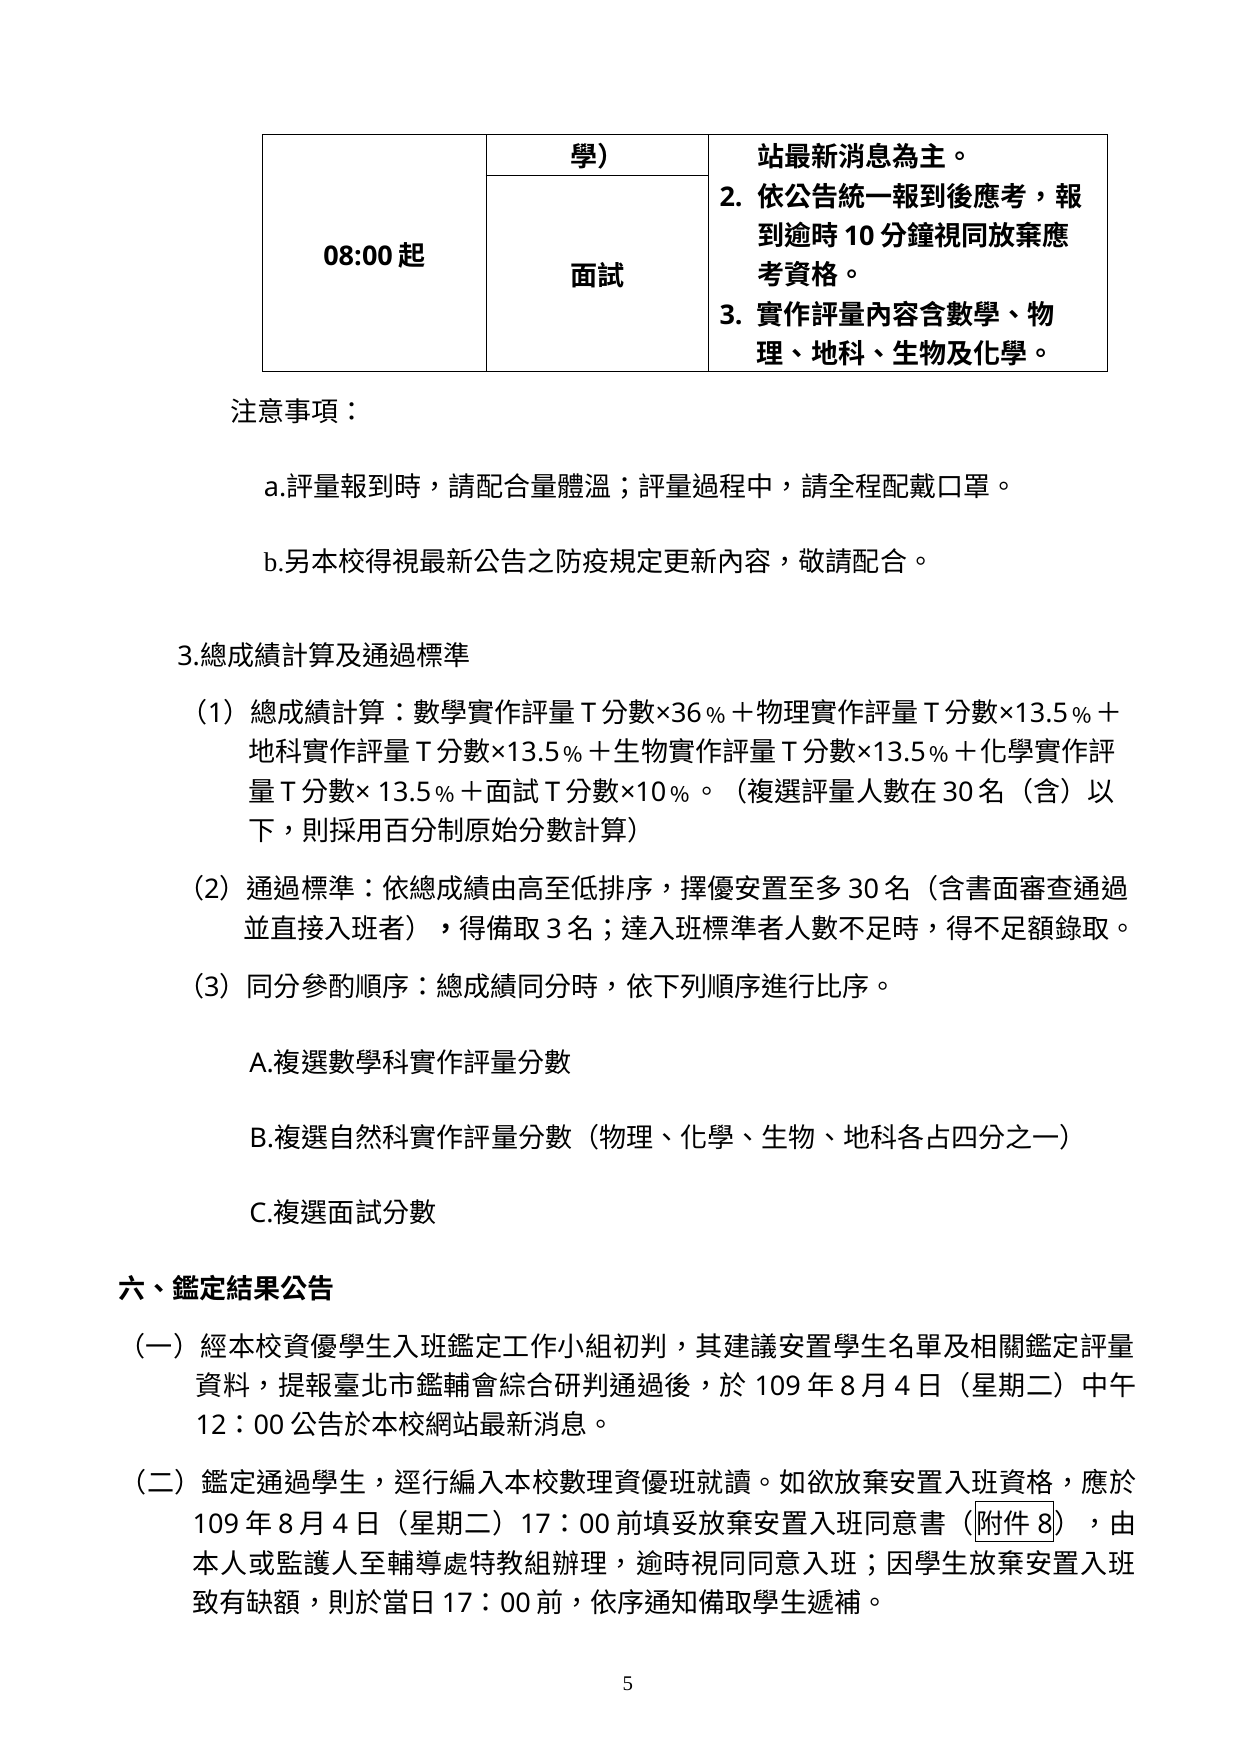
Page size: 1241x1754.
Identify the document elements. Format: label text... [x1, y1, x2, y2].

text 3.總成績計算及通過標準 [177, 616, 1137, 691]
table_cell 08:00起 [263, 135, 486, 371]
text C.複選面試分數 [118, 1173, 1137, 1248]
text （一）經本校資優學生入班鑑定工作小組初判，其建議安置學生名單及相關鑑定評量資料，提報臺北市鑑輔會綜合研判通過後，於109年8月4日（星期二）中午12：00公告於本校網站最新消息。 [118, 1324, 1137, 1443]
table_cell 學） [487, 135, 708, 174]
list 注意事項： [168, 372, 1137, 447]
text A.複選數學科實作評量分數 [118, 1023, 1137, 1098]
text B.複選自然科實作評量分數（物理、化學、生物、地科各占四分之一） [118, 1098, 1137, 1173]
table_cell 109年7月23日（星期四）17：00前公佈於本校網站最新消息為主。 依公告統一報到後應考，報到逾時10分鐘視同放棄應考資格。 實作評量內容含數學、物理、地科、生物及化學。 [709, 135, 1107, 371]
text （1）總成績計算：數學實作評量T分數×36﹪＋物理實作評量T分數×13.5﹪＋地科實作評量T分數×13.5﹪＋生物實作評量T分數×13.5﹪＋化學實作評量T分數× 13.5﹪＋面試T分數×10﹪。（複選評量人數在30名（含）以下，則採用百分制原始分數計算） [181, 691, 1137, 848]
list a.評量報到時，請配合量體溫；評量過程中，請全程配戴口罩。 [264, 447, 1137, 522]
list b.另本校得視最新公告之防疫規定更新內容，敬請配合。 [264, 522, 1137, 597]
table_cell 面試 [487, 176, 708, 371]
text （3）同分參酌順序：總成績同分時，依下列順序進行比序。 [177, 965, 1137, 1004]
text 六、鑑定結果公告 [118, 1267, 1137, 1306]
text （二）鑑定通過學生，逕行編入本校數理資優班就讀。如欲放棄安置入班資格，應於109年8月4日（星期二）17：00前填妥放棄安置入班同意書（附件8），由本人或監護人至輔導處特教組辦理，逾時視同同意入班；因學生放棄安置入班致有缺額，則於當日17：00前，依序通知備取學生遞補。 [119, 1461, 1137, 1621]
text （2）通過標準：依總成績由高至低排序，擇優安置至多30名（含書面審查通過並直接入班者），得備取3名；達入班標準者人數不足時，得不足額錄取。 [177, 867, 1137, 946]
